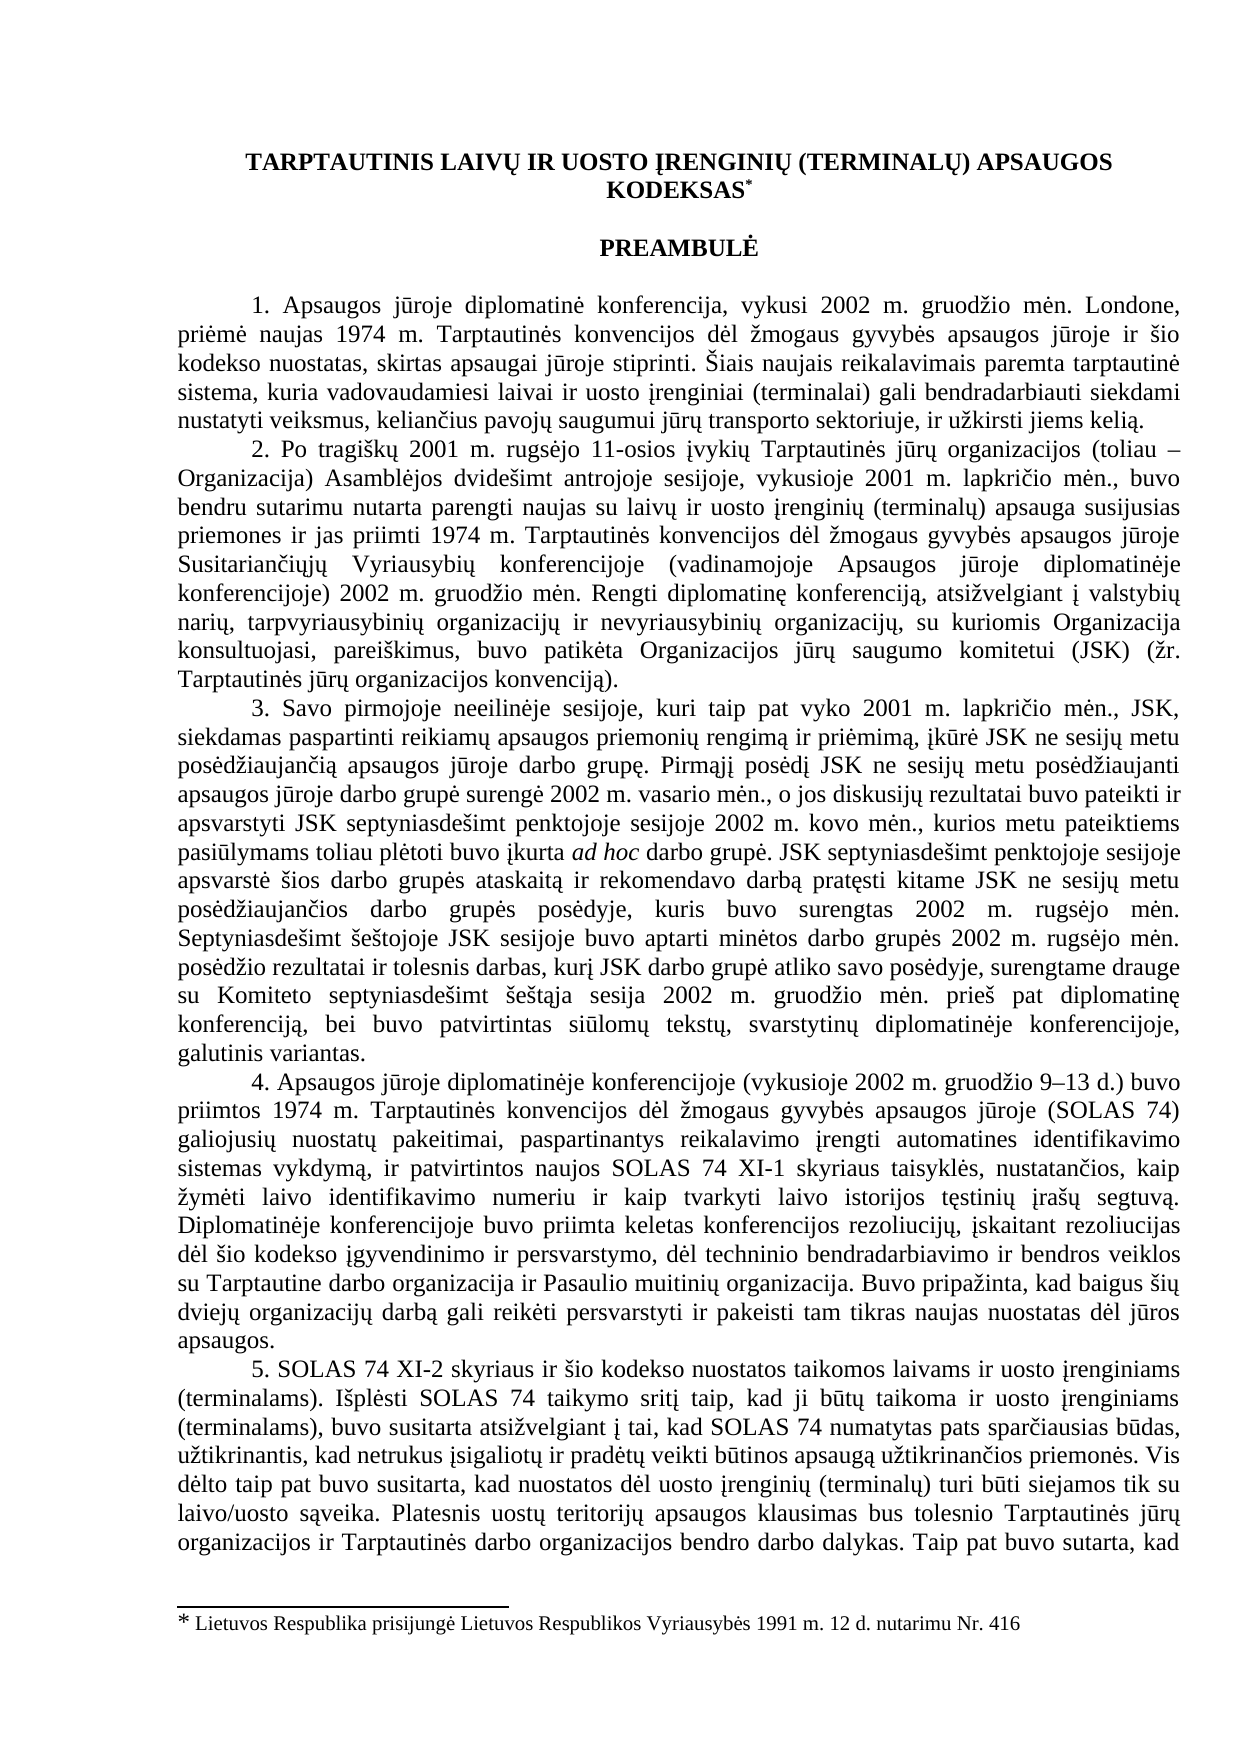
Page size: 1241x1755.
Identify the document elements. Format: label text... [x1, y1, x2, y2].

text Lietuvos Respublika prisijungė Lietuvos Respublikos Vyriausybės 1991 m. 12 d. nutarimu Nr. 416 [177, 1607, 1181, 1636]
text 4. Apsaugos jūroje diplomatinėje konferencijoje (vykusioje 2002 m. gruodžio 9–13 d.) buvo priimtos 1974 m. Tarptautinės konvencijos dėl žmogaus gyvybės apsaugos jūroje (SOLAS 74) galiojusių nuostatų pakeitimai, paspartinantys reikalavimo įrengti automatines identifikavimo sistemas vykdymą, ir patvirtintos naujos SOLAS 74 XI-1 skyriaus taisyklės, nustatančios, kaip žymėti laivo identifikavimo numeriu ir kaip tvarkyti laivo istorijos tęstinių įrašų segtuvą. Diplomatinėje konferencijoje buvo priimta keletas konferencijos rezoliucijų, įskaitant rezoliucijas dėl šio kodekso įgyvendinimo ir persvarstymo, dėl techninio bendradarbiavimo ir bendros veiklos su Tarptautine darbo organizacija ir Pasaulio muitinių organizacija. Buvo pripažinta, kad baigus šių dviejų organizacijų darbą gali reikėti persvarstyti ir pakeisti tam tikras naujas nuostatas dėl jūros apsaugos. [177, 1067, 1181, 1354]
text 3. Savo pirmojoje neeilinėje sesijoje, kuri taip pat vyko 2001 m. lapkričio mėn., JSK, siekdamas paspartinti reikiamų apsaugos priemonių rengimą ir priėmimą, įkūrė JSK ne sesijų metu posėdžiaujančią apsaugos jūroje darbo grupę. Pirmąjį posėdį JSK ne sesijų metu posėdžiaujanti apsaugos jūroje darbo grupė surengė 2002 m. vasario mėn., o jos diskusijų rezultatai buvo pateikti ir apsvarstyti JSK septyniasdešimt penktojoje sesijoje 2002 m. kovo mėn., kurios metu pateiktiems pasiūlymams toliau plėtoti buvo įkurta ad hoc darbo grupė. JSK septyniasdešimt penktojoje sesijoje apsvarstė šios darbo grupės ataskaitą ir rekomendavo darbą pratęsti kitame JSK ne sesijų metu posėdžiaujančios darbo grupės posėdyje, kuris buvo surengtas 2002 m. rugsėjo mėn. Septyniasdešimt šeštojoje JSK sesijoje buvo aptarti minėtos darbo grupės 2002 m. rugsėjo mėn. posėdžio rezultatai ir tolesnis darbas, kurį JSK darbo grupė atliko savo posėdyje, surengtame drauge su Komiteto septyniasdešimt šeštąja sesija 2002 m. gruodžio mėn. prieš pat diplomatinę konferenciją, bei buvo patvirtintas siūlomų tekstų, svarstytinų diplomatinėje konferencijoje, galutinis variantas. [177, 693, 1181, 1067]
text PREAMBULĖ [177, 233, 1181, 262]
text 1. Apsaugos jūroje diplomatinė konferencija, vykusi 2002 m. gruodžio mėn. Londone, priėmė naujas 1974 m. Tarptautinės konvencijos dėl žmogaus gyvybės apsaugos jūroje ir šio kodekso nuostatas, skirtas apsaugai jūroje stiprinti. Šiais naujais reikalavimais paremta tarptautinė sistema, kuria vadovaudamiesi laivai ir uosto įrenginiai (terminalai) gali bendradarbiauti siekdami nustatyti veiksmus, keliančius pavojų saugumui jūrų transporto sektoriuje, ir užkirsti jiems kelią. [177, 291, 1181, 434]
text 5. SOLAS 74 XI-2 skyriaus ir šio kodekso nuostatos taikomos laivams ir uosto įrenginiams (terminalams). Išplėsti SOLAS 74 taikymo sritį taip, kad ji būtų taikoma ir uosto įrenginiams (terminalams), buvo susitarta atsižvelgiant į tai, kad SOLAS 74 numatytas pats sparčiausias būdas, užtikrinantis, kad netrukus įsigaliotų ir pradėtų veikti būtinos apsaugą užtikrinančios priemonės. Vis dėlto taip pat buvo susitarta, kad nuostatos dėl uosto įrenginių (terminalų) turi būti siejamos tik su laivo/uosto sąveika. Platesnis uostų teritorijų apsaugos klausimas bus tolesnio Tarptautinės jūrų organizacijos ir Tarptautinės darbo organizacijos bendro darbo dalykas. Taip pat buvo sutarta, kad [177, 1354, 1181, 1556]
text 2. Po tragiškų 2001 m. rugsėjo 11-osios įvykių Tarptautinės jūrų organizacijos (toliau – Organizacija) Asamblėjos dvidešimt antrojoje sesijoje, vykusioje 2001 m. lapkričio mėn., buvo bendru sutarimu nutarta parengti naujas su laivų ir uosto įrenginių (terminalų) apsauga susijusias priemones ir jas priimti 1974 m. Tarptautinės konvencijos dėl žmogaus gyvybės apsaugos jūroje Susitariančiųjų Vyriausybių konferencijoje (vadinamojoje Apsaugos jūroje diplomatinėje konferencijoje) 2002 m. gruodžio mėn. Rengti diplomatinę konferenciją, atsižvelgiant į valstybių narių, tarpvyriausybinių organizacijų ir nevyriausybinių organizacijų, su kuriomis Organizacija konsultuojasi, pareiškimus, buvo patikėta Organizacijos jūrų saugumo komitetui (JSK) (žr. Tarptautinės jūrų organizacijos konvenciją). [177, 434, 1181, 693]
text TARPTAUTINIS LAIVŲ IR UOSTO ĮRENGINIŲ (TERMINALŲ) APSAUGOS KODEKSAS [177, 147, 1181, 204]
